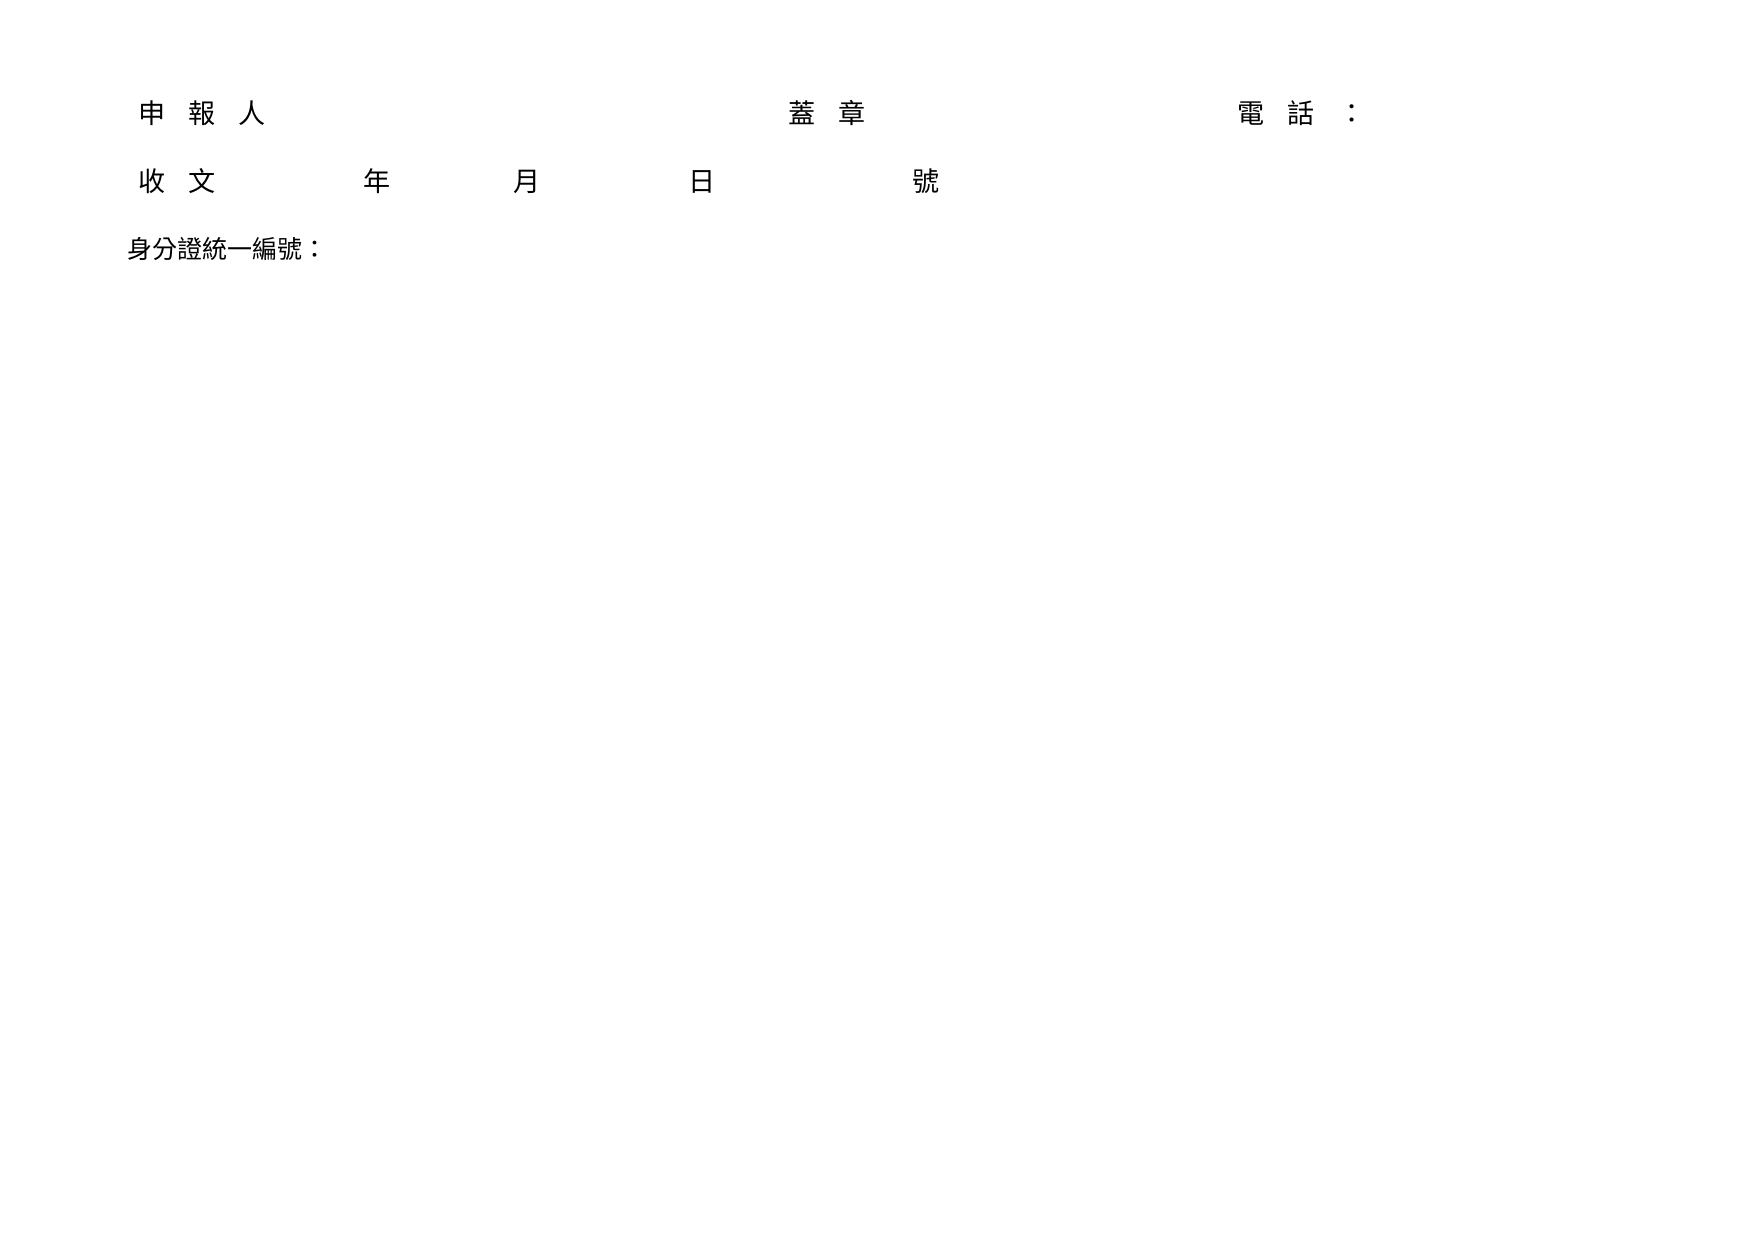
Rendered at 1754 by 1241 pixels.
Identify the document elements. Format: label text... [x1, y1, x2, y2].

text 申報人 蓋章 電話： 收文 年 月 日 號 [127, 78, 1627, 213]
text 身分證統一編號： [127, 213, 1627, 281]
